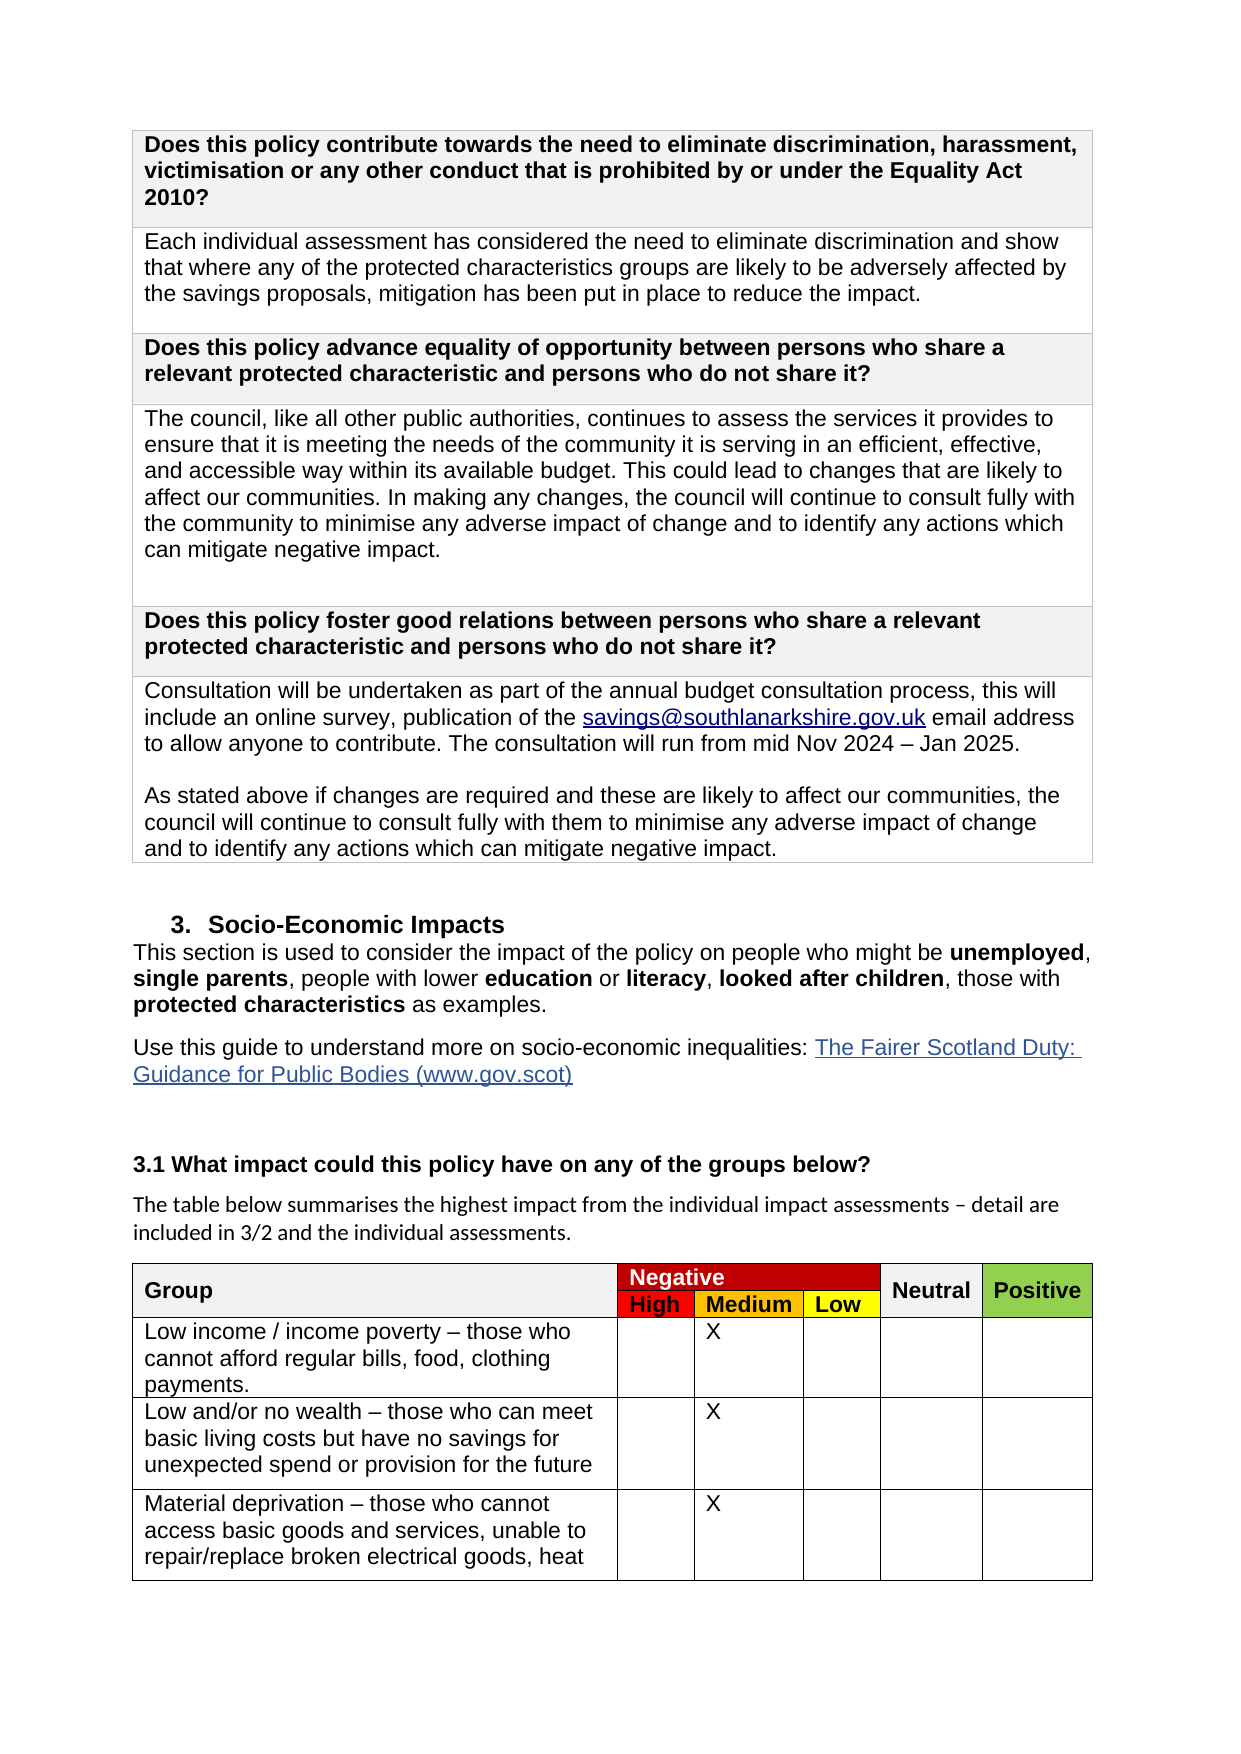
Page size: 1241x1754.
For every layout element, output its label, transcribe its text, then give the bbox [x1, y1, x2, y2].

table_header Positive [983, 1264, 1092, 1317]
table_cell [618, 1490, 694, 1580]
table_cell [881, 1398, 982, 1489]
table_cell X [695, 1318, 803, 1397]
table_cell The council, like all other public authorities, continues to assess the services it provides to ensure that it is meeting the needs of the community it is serving in an efficient, effective, and accessible way within its available budget. This could lead to changes that are likely to affect our communities. In making any changes, the council will continue to consult fully with the community to minimise any adverse impact of change and to identify any actions which can mitigate negative impact. [133, 405, 1092, 606]
table_cell Does this policy foster good relations between persons who share a relevant protected characteristic and persons who do not share it? [133, 607, 1092, 676]
table_cell X [695, 1398, 803, 1489]
subtitle 3.1 What impact could this policy have on any of the groups below? [133, 1151, 1093, 1177]
table_cell [618, 1318, 694, 1397]
table_cell [881, 1490, 982, 1580]
table_cell [804, 1398, 880, 1489]
table_cell [881, 1318, 982, 1397]
table_cell [983, 1318, 1092, 1397]
table_header Negative [618, 1264, 880, 1290]
table_cell [804, 1318, 880, 1397]
table_cell [618, 1398, 694, 1489]
table_header Does this policy contribute towards the need to eliminate discrimination, harassment, victimisation or any other conduct that is prohibited by or under the Equality Act 2010? [133, 131, 1092, 227]
text This section is used to consider the impact of the policy on people who might be unemployed, single parents, people with lower education or literacy, looked after children, those with protected characteristics as examples. [133, 938, 1093, 1018]
text Use this guide to understand more on socio-economic inequalities: The Fairer Scotland Duty: Guidance for Public Bodies (www.gov.scot) [133, 1034, 1093, 1087]
table_header Group [133, 1264, 617, 1317]
table_cell Does this policy advance equality of opportunity between persons who share a relevant protected characteristic and persons who do not share it? [133, 334, 1092, 403]
text The table below summarises the highest impact from the individual impact assessments – detail are included in 3/2 and the individual assessments. [133, 1190, 1093, 1246]
table_cell Each individual assessment has considered the need to eliminate discrimination and show that where any of the protected characteristics groups are likely to be adversely affected by the savings proposals, mitigation has been put in place to reduce the impact. [133, 228, 1092, 333]
table_header Neutral [881, 1264, 982, 1317]
table_cell X [695, 1490, 803, 1580]
table_cell [983, 1490, 1092, 1580]
table_cell Low and/or no wealth – those who can meet basic living costs but have no savings for unexpected spend or provision for the future [133, 1398, 617, 1489]
table_cell Material deprivation – those who cannot access basic goods and services, unable to repair/replace broken electrical goods, heat [133, 1490, 617, 1580]
table_cell Low [804, 1291, 880, 1317]
table_cell Medium [695, 1291, 803, 1317]
table_cell Low income / income poverty – those who cannot afford regular bills, food, clothing payments. [133, 1318, 617, 1397]
table_cell High [618, 1291, 694, 1317]
subtitle Socio-Economic Impacts [170, 910, 1093, 938]
table_cell [804, 1490, 880, 1580]
table_cell Consultation will be undertaken as part of the annual budget consultation process, this will include an online survey, publication of the savings@southlanarkshire.gov.uk email address to allow anyone to contribute. The consultation will run from mid Nov 2024 – Jan 2025. As stated above if changes are required and these are likely to affect our communities, the council will continue to consult fully with them to minimise any adverse impact of change and to identify any actions which can mitigate negative impact. [133, 677, 1092, 862]
table_cell [983, 1398, 1092, 1489]
